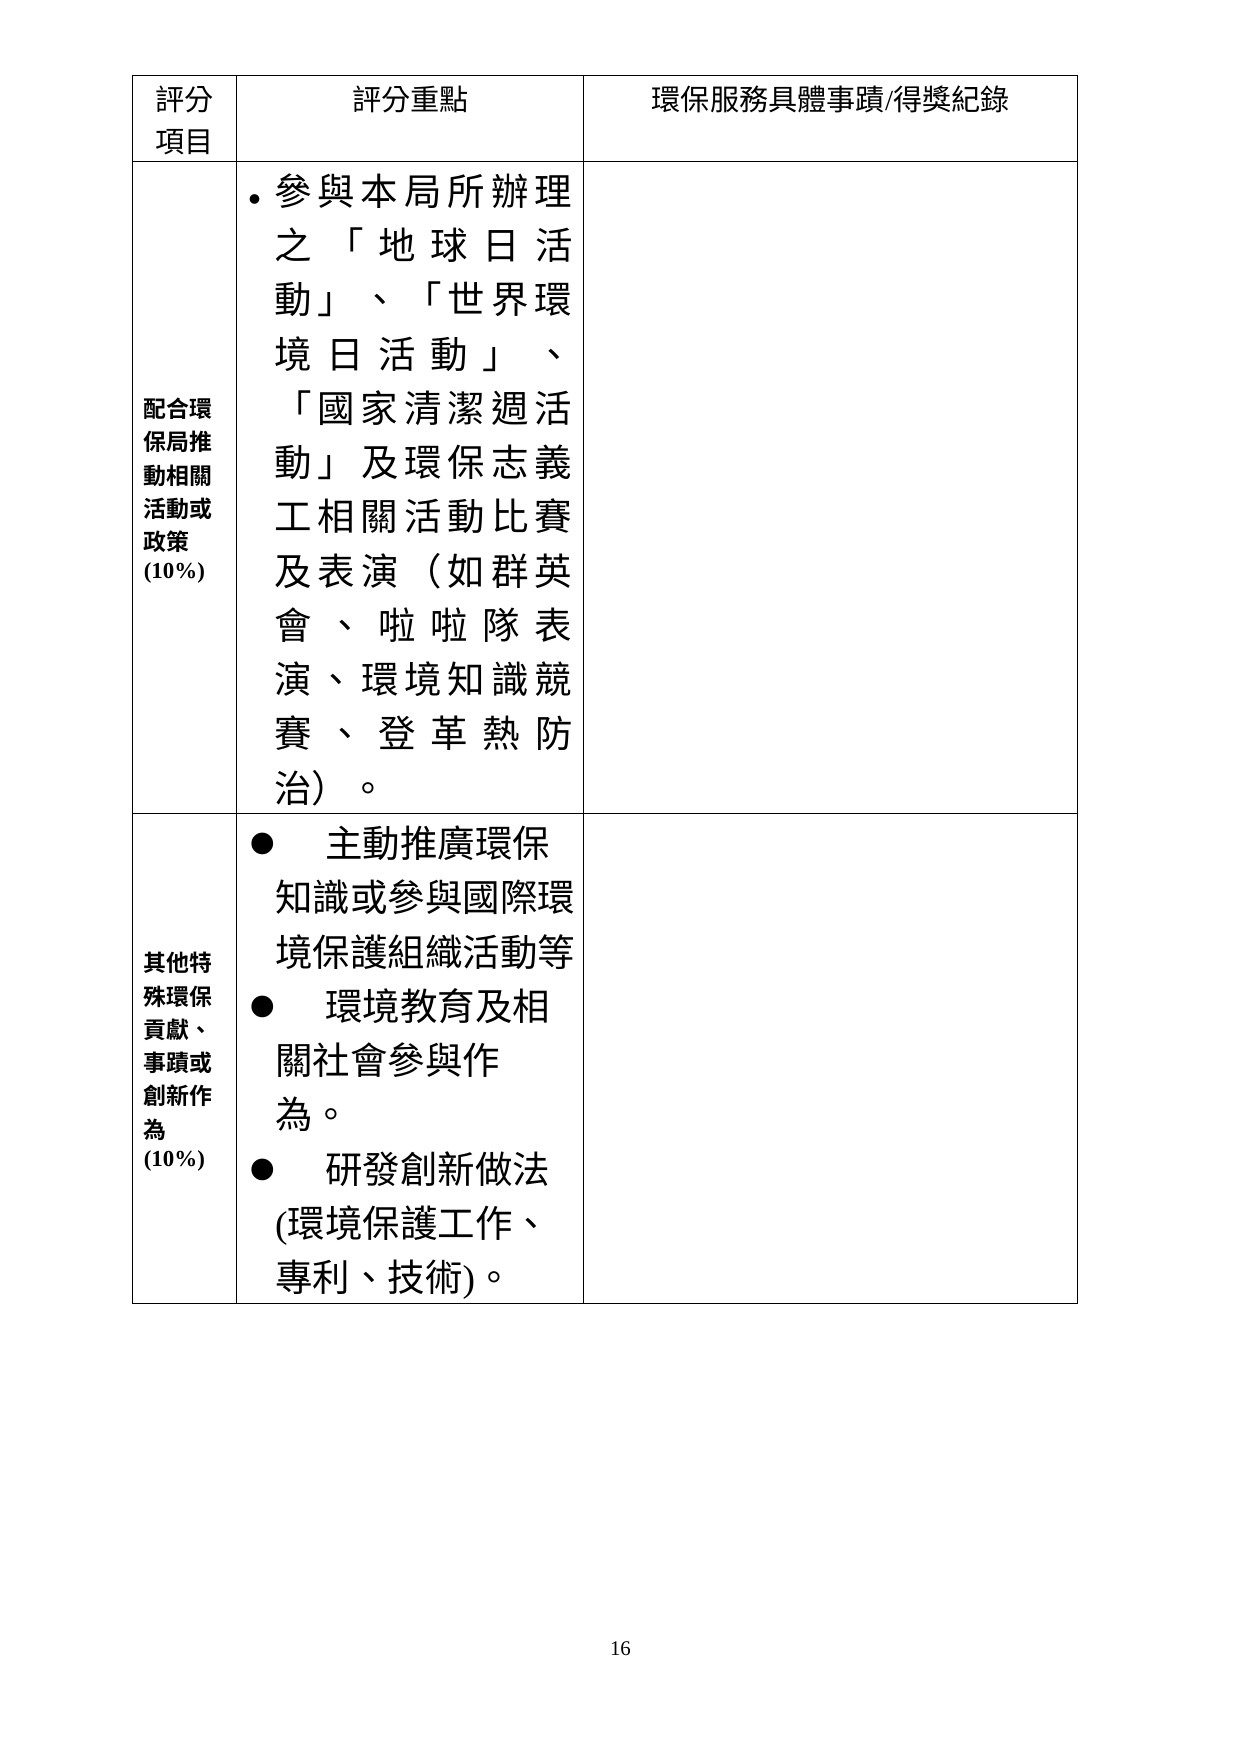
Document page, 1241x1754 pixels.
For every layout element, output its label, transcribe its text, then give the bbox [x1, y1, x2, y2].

table_header 評分重點 [237, 76, 583, 161]
table_cell 參與本局所辦理之「地球日活動」、「世界環境日活動」、「國家清潔週活動」及環保志義工相關活動比賽及表演（如群英會、啦啦隊表演、環境知識競賽、登革熱防治）。 [237, 162, 583, 813]
table_cell [584, 162, 1077, 813]
table_cell 其他特殊環保貢獻、事蹟或創新作為(10%) [133, 814, 236, 1302]
table_cell 配合環保局推動相關活動或政策(10%) [133, 162, 236, 813]
table_cell 主動推廣環保知識或參與國際環境保護組織活動等 環境教育及相關社會參與作為。 研發創新做法(環境保護工作、專利、技術)。 [237, 814, 583, 1302]
table_header 評分項目 [133, 76, 236, 161]
table_header 環保服務具體事蹟/得獎紀錄 [584, 76, 1077, 161]
table_cell [584, 814, 1077, 1302]
